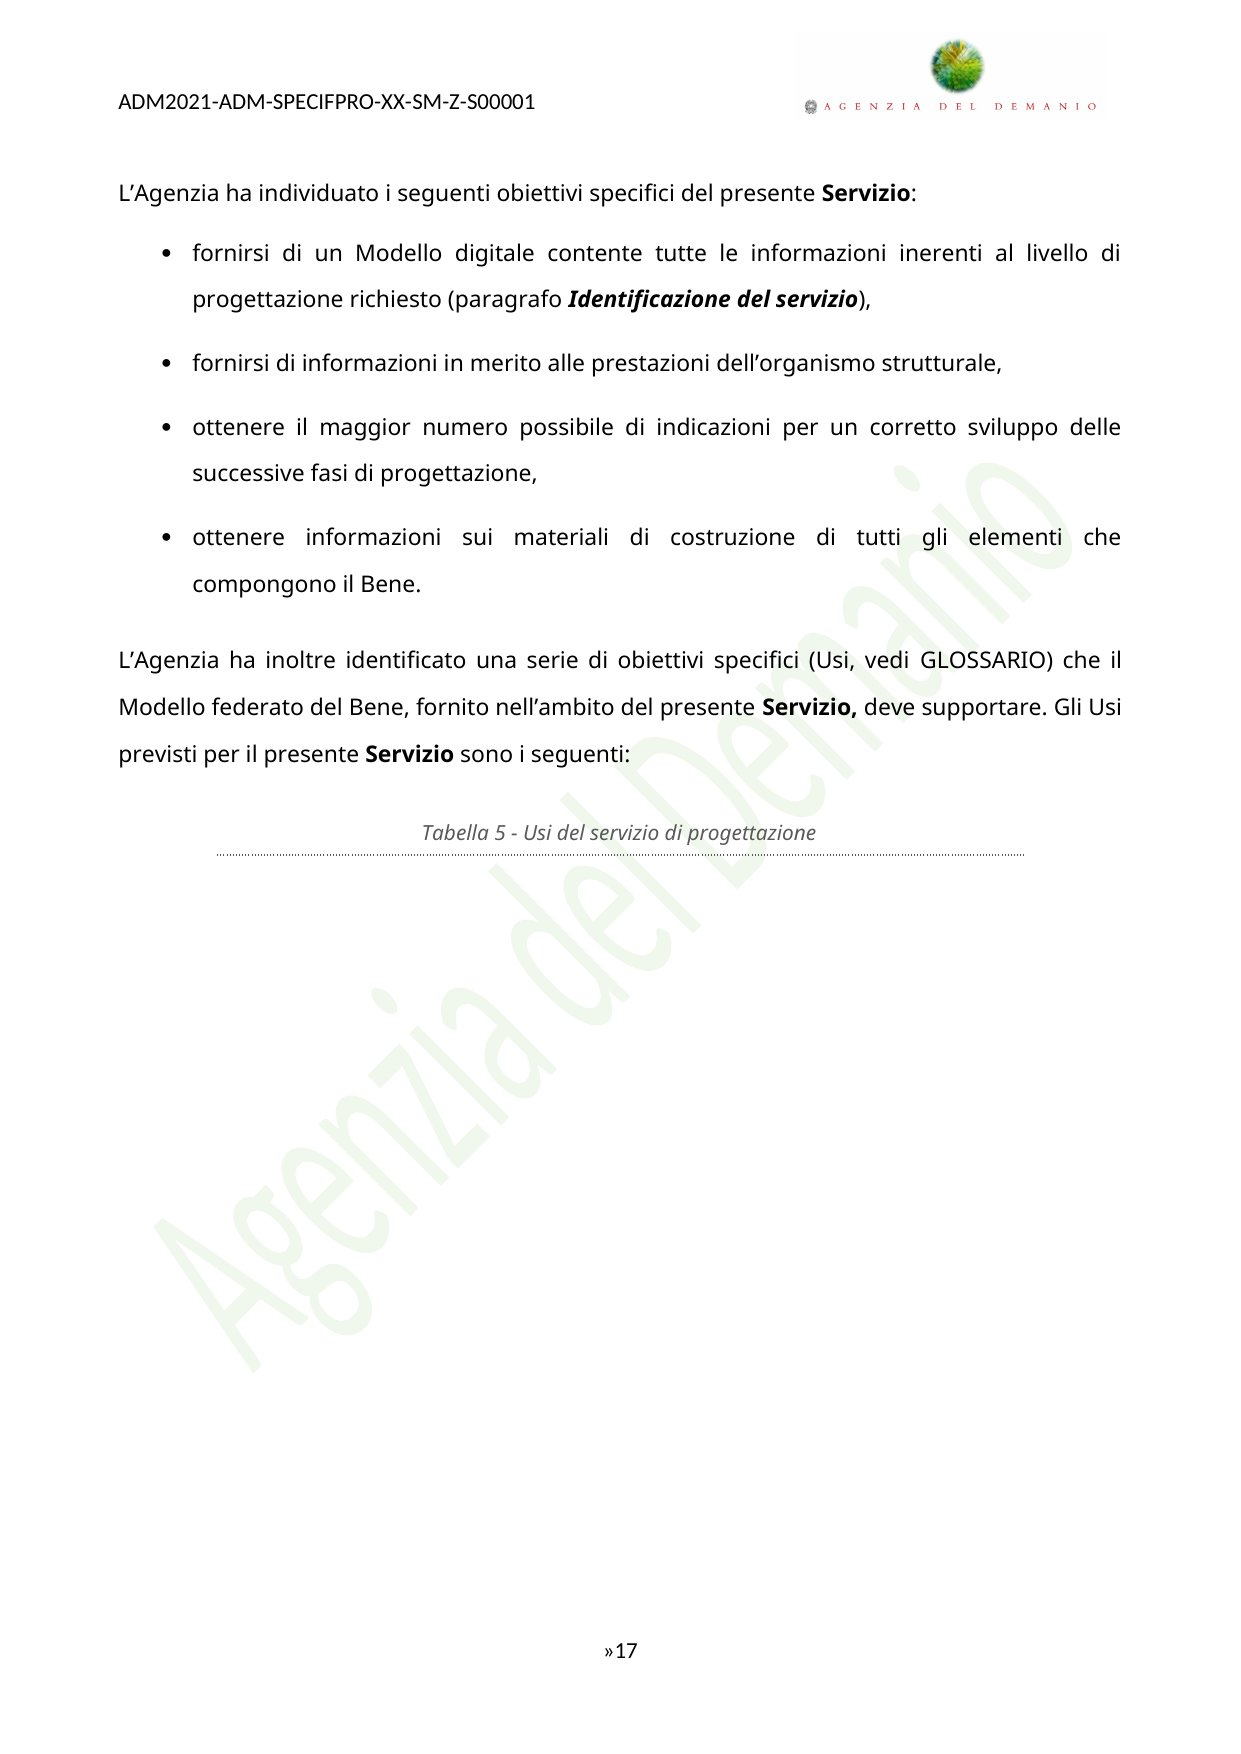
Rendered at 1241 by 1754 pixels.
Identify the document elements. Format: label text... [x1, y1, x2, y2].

list ottenere il maggior numero possibile di indicazioni per un corretto sviluppo delle successive fasi di progettazione, [162, 411, 1122, 489]
list ottenere informazioni sui materiali di costruzione di tutti gli elementi che compongono il Bene. [960, 521, 1122, 599]
text L’Agenzia ha individuato i seguenti obiettivi specifici del presente Servizio: [118, 177, 1122, 208]
text Tabella 5 - Usi del servizio di progettazione [758, 818, 1024, 856]
text L’Agenzia ha inoltre identificato una serie di obiettivi specifici (Usi, vedi GLOSSARIO) che il Modello federato del Bene, fornito nell’ambito del presente Servizio, deve supportare. Gli Usi previsti per il presente Servizio sono i seguenti: [118, 644, 834, 769]
list ottenere informazioni sui materiali di costruzione di tutti gli elementi che compongono il Bene. [162, 521, 1018, 599]
text Tabella 5 - Usi del servizio di progettazione [216, 818, 614, 856]
list fornirsi di informazioni in merito alle prestazioni dell’organismo strutturale, [162, 347, 1122, 378]
list fornirsi di un Modello digitale contente tutte le informazioni inerenti al livello di progettazione richiesto (paragrafo 3.1), [162, 237, 1122, 315]
text Tabella 5 - Usi del servizio di progettazione [685, 818, 749, 856]
list ottenere informazioni sui materiali di costruzione di tutti gli elementi che compongono il Bene. [909, 552, 975, 599]
text L’Agenzia ha inoltre identificato una serie di obiettivi specifici (Usi, vedi GLOSSARIO) che il Modello federato del Bene, fornito nell’ambito del presente Servizio, deve supportare. Gli Usi previsti per il presente Servizio sono i seguenti: [783, 644, 1122, 769]
text Tabella 5 - Usi del servizio di progettazione [596, 818, 702, 856]
